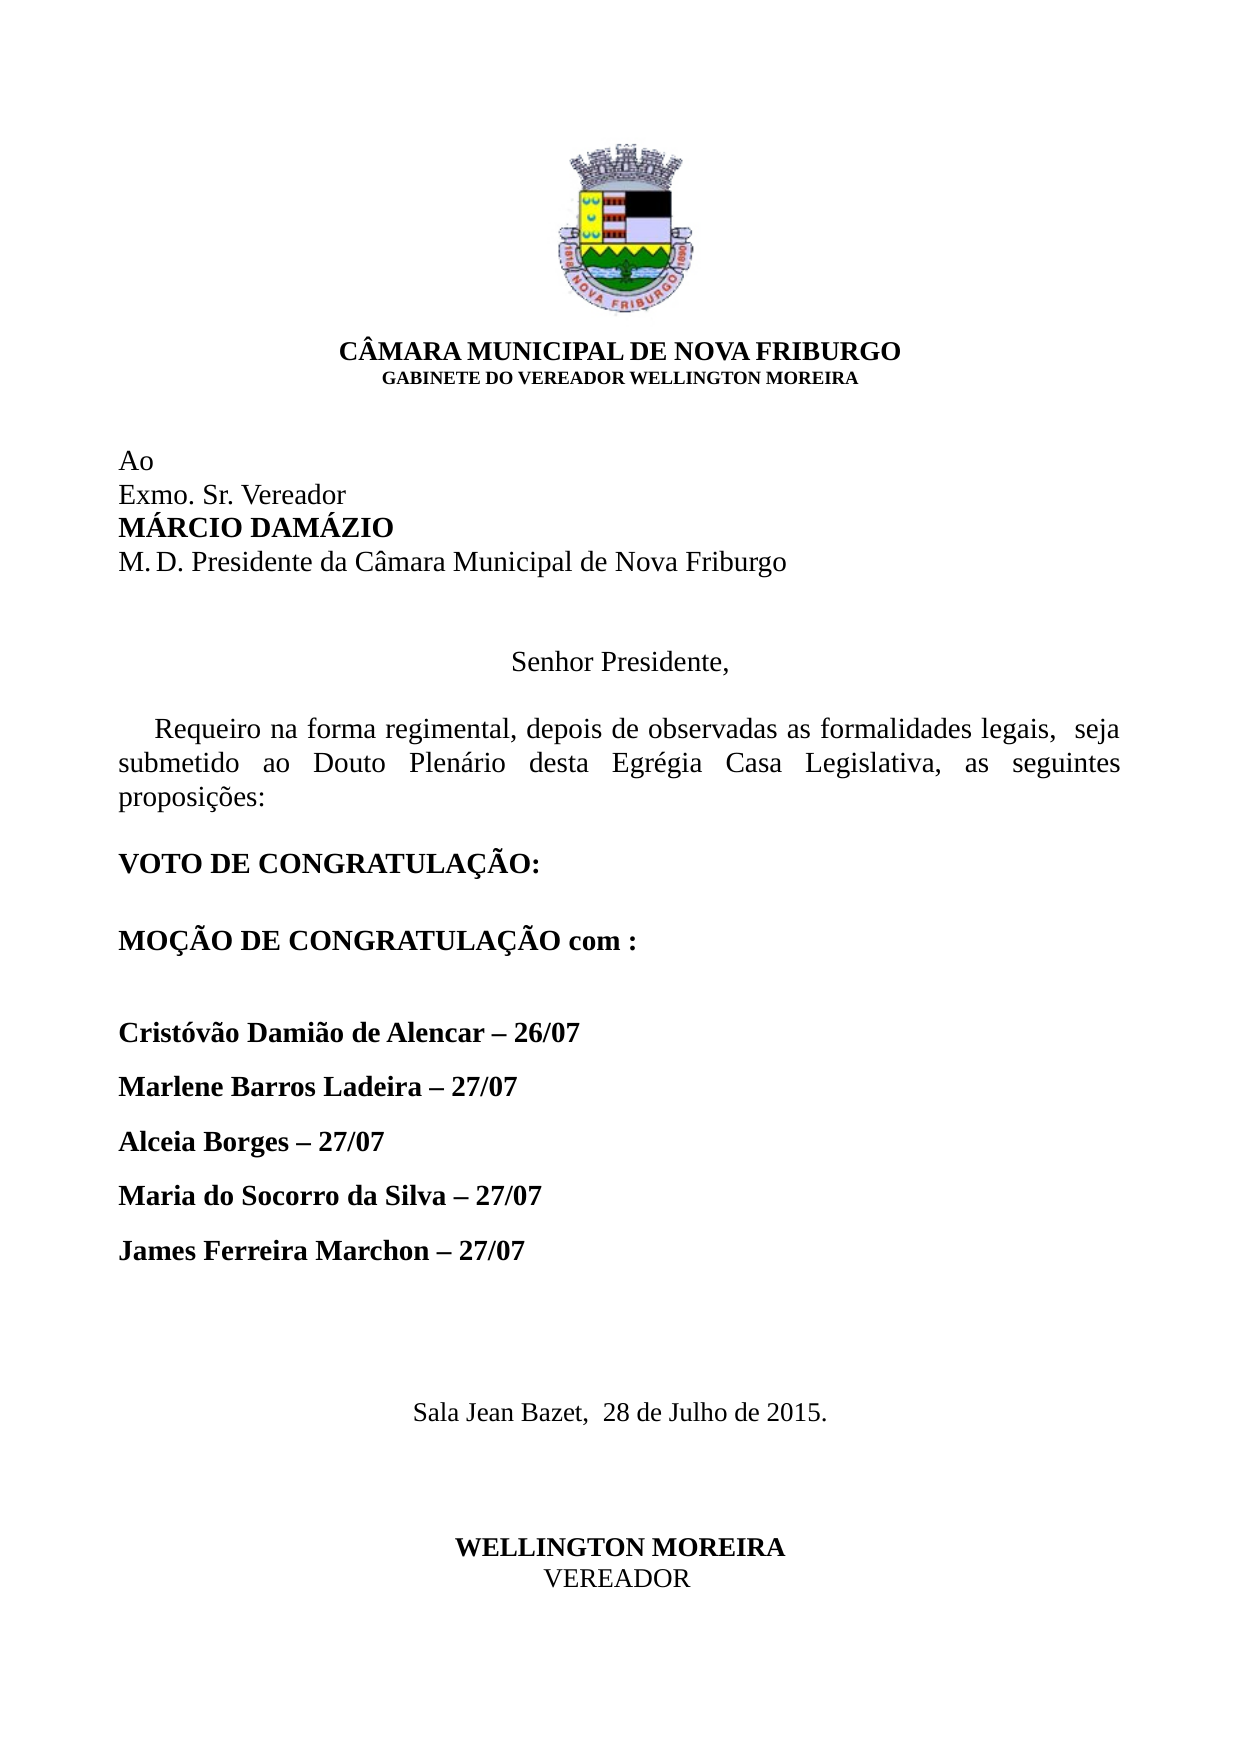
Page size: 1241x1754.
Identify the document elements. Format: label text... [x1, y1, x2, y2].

text MÁRCIO DAMÁZIO [118, 510, 1122, 544]
text VOTO DE CONGRATULAÇÃO: [118, 846, 1122, 879]
text Sala Jean Bazet, 28 de Julho de 2015. [118, 1396, 1122, 1427]
list D. Presidente da Câmara Municipal de Nova Friburgo [118, 544, 1122, 577]
text VEREADOR [118, 1562, 1122, 1593]
text CÂMARA MUNICIPAL DE NOVA FRIBURGO [118, 335, 1122, 367]
picture [537, 127, 703, 327]
text Exmo. Sr. Vereador [118, 477, 1122, 510]
text Marlene Barros Ladeira – 27/07 [118, 1069, 1122, 1103]
text WELLINGTON MOREIRA [118, 1531, 1122, 1562]
text Requeiro na forma regimental, depois de observadas as formalidades legais, seja submetido ao Douto Plenário desta Egrégia Casa Legislativa, as seguintes proposições: [118, 712, 1122, 812]
text Cristóvão Damião de Alencar – 26/07 [118, 1015, 1122, 1049]
text Maria do Socorro da Silva – 27/07 [118, 1178, 1122, 1212]
text Ao [118, 443, 1122, 477]
text MOÇÃO DE CONGRATULAÇÃO com : [118, 923, 1122, 957]
text Alceia Borges – 27/07 [118, 1124, 1122, 1157]
text GABINETE DO VEREADOR WELLINGTON MOREIRA [118, 367, 1122, 388]
text James Ferreira Marchon – 27/07 [118, 1233, 1122, 1266]
text Senhor Presidente, [118, 644, 1122, 678]
